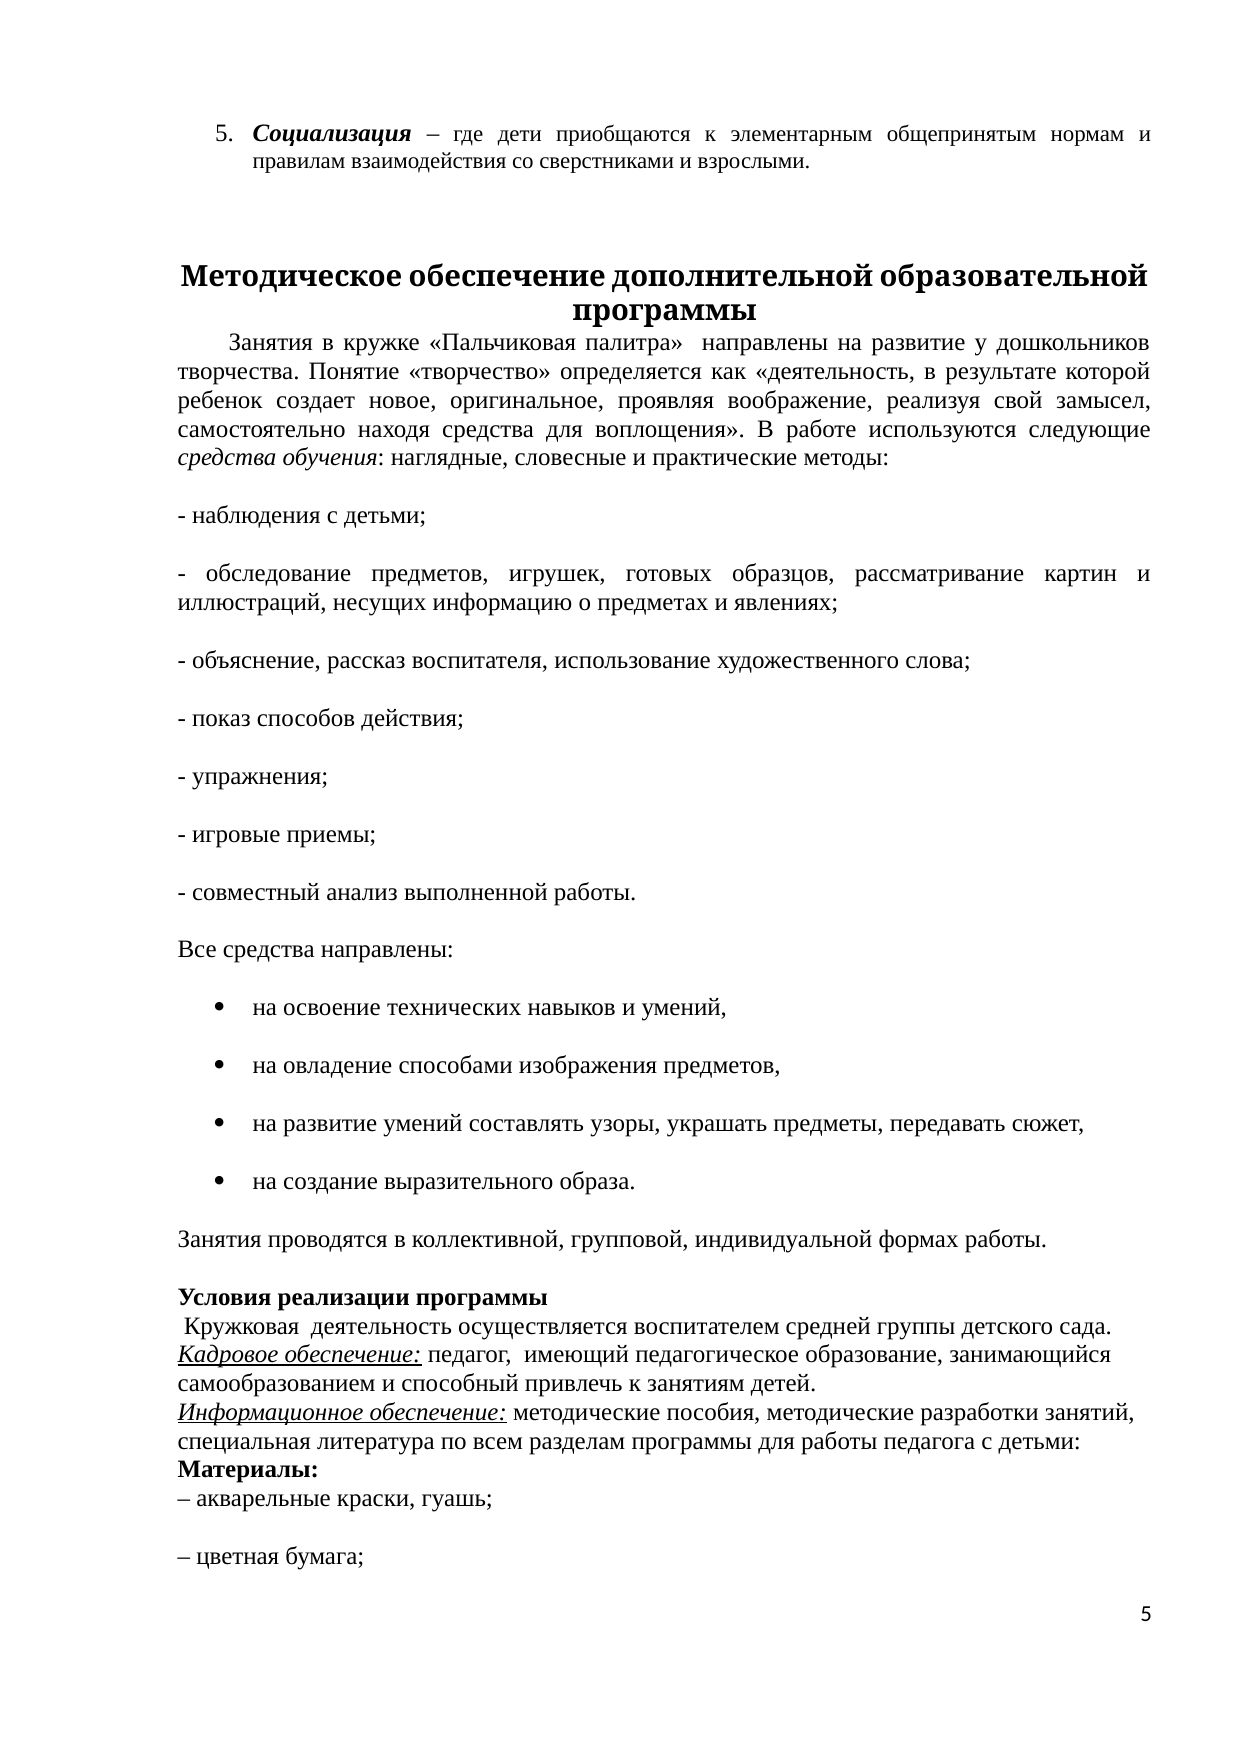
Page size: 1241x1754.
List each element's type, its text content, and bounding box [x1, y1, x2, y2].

text Кружковая деятельность осуществляется воспитателем средней группы детского сада. [177, 1311, 1152, 1339]
text – акварельные краски, гуашь; [177, 1483, 1152, 1512]
list на развитие умений составлять узоры, украшать предметы, передавать сюжет, [215, 1108, 1152, 1137]
text – цветная бумага; [177, 1541, 1152, 1570]
text Занятия в кружке «Пальчиковая палитра» направлены на развитие у дошкольников творчества. Понятие «творчество» определяется как «деятельность, в результате которой ребенок создает новое, оригинальное, проявляя воображение, реализуя свой замысел, самостоятельно находя средства для воплощения». В работе используются следующие средства обучения: наглядные, словесные и практические методы: [177, 327, 1152, 471]
text Материалы: [177, 1454, 1152, 1483]
text Занятия проводятся в коллективной, групповой, индивидуальной формах работы. [177, 1224, 1152, 1253]
text Информационное обеспечение: методические пособия, методические разработки занятий, специальная литература по всем разделам программы для работы педагога с детьми: [177, 1397, 1152, 1454]
text - объяснение, рассказ воспитателя, использование художественного слова; [177, 645, 1152, 674]
text - показ способов действия; [177, 703, 1152, 732]
text - обследование предметов, игрушек, готовых образцов, рассматривание картин и иллюстраций, несущих информацию о предметах и явлениях; [177, 558, 1152, 616]
text - игровые приемы; [177, 819, 1152, 847]
text - наблюдения с детьми; [177, 500, 1152, 529]
text Условия реализации программы [177, 1282, 1152, 1311]
text - совместный анализ выполненной работы. [177, 877, 1152, 905]
list на освоение технических навыков и умений, [215, 992, 1152, 1021]
text Все средства направлены: [177, 934, 1152, 963]
list на создание выразительного образа. [215, 1166, 1152, 1195]
text - упражнения; [177, 761, 1152, 789]
list на овладение способами изображения предметов, [215, 1050, 1152, 1079]
subtitle Методическое обеспечение дополнительной образовательной программы [177, 260, 1152, 327]
list Социализация – где дети приобщаются к элементарным общепринятым нормам и правилам взаимодействия со сверстниками и взрослыми. [215, 118, 1152, 173]
text Кадровое обеспечение: педагог, имеющий педагогическое образование, занимающийся самообразованием и способный привлечь к занятиям детей. [177, 1339, 1152, 1397]
